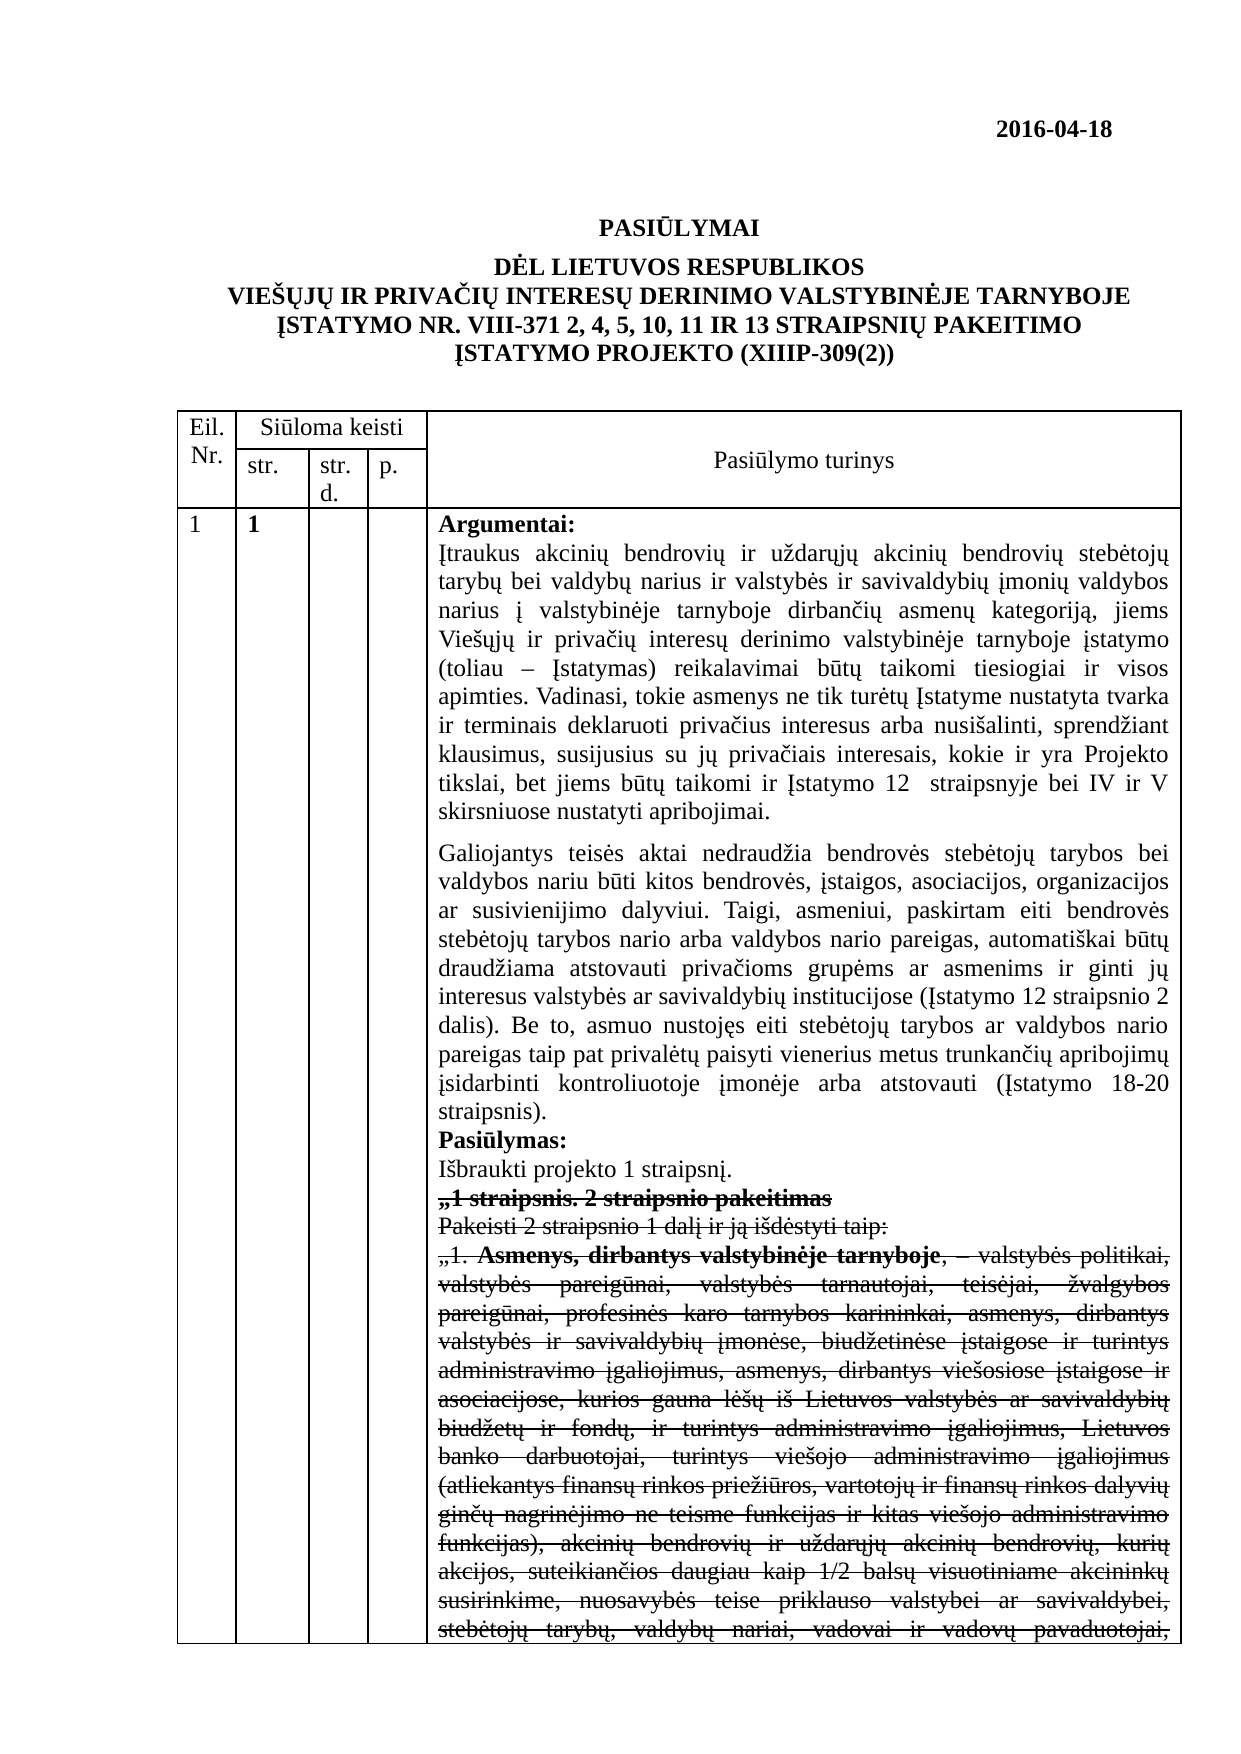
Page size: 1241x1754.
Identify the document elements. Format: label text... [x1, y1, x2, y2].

title PASIŪLYMAI [177, 213, 1181, 242]
table_header Eil. Nr. [178, 412, 235, 507]
text 2016-04-18 [177, 114, 1181, 143]
table_header Pasiūlymo turinys [428, 412, 1180, 507]
table_cell str. d. [310, 450, 367, 507]
table_cell [369, 509, 426, 1643]
text VIEŠŲJŲ IR PRIVAČIŲ INTERESŲ DERINIMO VALSTYBINĖJE TARNYBOJE ĮSTATYMO NR. VIII-371 2, 4, 5, 10, 11 IR 13 STRAIPSNIŲ Pakeitimo [177, 281, 1181, 338]
table_cell Argumentai: Įtraukus akcinių bendrovių ir uždarųjų akcinių bendrovių stebėtojų tarybų bei valdybų narius ir valstybės ir savivaldybių įmonių valdybos narius į valstybinėje tarnyboje dirbančių asmenų kategoriją, jiems Viešųjų ir privačių interesų derinimo valstybinėje tarnyboje įstatymo (toliau – Įstatymas) reikalavimai būtų taikomi tiesiogiai ir visos apimties. Vadinasi, tokie asmenys ne tik turėtų Įstatyme nustatyta tvarka ir terminais deklaruoti privačius interesus arba nusišalinti, sprendžiant klausimus, susijusius su jų privačiais interesais, kokie ir yra Projekto tikslai, bet jiems būtų taikomi ir Įstatymo 12 straipsnyje bei IV ir V skirsniuose nustatyti apribojimai. Galiojantys teisės aktai nedraudžia bendrovės stebėtojų tarybos bei valdybos nariu būti kitos bendrovės, įstaigos, asociacijos, organizacijos ar susivienijimo dalyviui. Taigi, asmeniui, paskirtam eiti bendrovės stebėtojų tarybos nario arba valdybos nario pareigas, automatiškai būtų draudžiama atstovauti privačioms grupėms ar asmenims ir ginti jų interesus valstybės ar savivaldybių institucijose (Įstatymo 12 straipsnio 2 dalis). Be to, asmuo nustojęs eiti stebėtojų tarybos ar valdybos nario pareigas taip pat privalėtų paisyti vienerius metus trunkančių apribojimų įsidarbinti kontroliuotoje įmonėje arba atstovauti (Įstatymo 18-20 straipsnis). Pasiūlymas: Išbraukti projekto 1 straipsnį. „1 straipsnis. 2 straipsnio pakeitimas Pakeisti 2 straipsnio 1 dalį ir ją išdėstyti taip: „1. Asmenys, dirbantys valstybinėje tarnyboje, – valstybės politikai, valstybės pareigūnai, valstybės tarnautojai, teisėjai, žvalgybos pareigūnai, profesinės karo tarnybos karininkai, asmenys, dirbantys valstybės ir savivaldybių įmonėse, biudžetinėse įstaigose ir turintys administravimo įgaliojimus, asmenys, dirbantys viešosiose įstaigose ir asociacijose, kurios gauna lėšų iš Lietuvos valstybės ar savivaldybių biudžetų ir fondų, ir turintys administravimo įgaliojimus, Lietuvos banko darbuotojai, turintys viešojo administravimo įgaliojimus (atliekantys finansų rinkos priežiūros, vartotojų ir finansų rinkos dalyvių ginčų nagrinėjimo ne teisme funkcijas ir kitas viešojo administravimo funkcijas), akcinių bendrovių ir uždarųjų akcinių bendrovių, kurių akcijos, suteikiančios daugiau kaip 1/2 balsų visuotiniame akcininkų susirinkime, nuosavybės teise priklauso valstybei ar savivaldybei, stebėtojų tarybų, valdybų nariai, vadovai ir vadovų pavaduotojai, [428, 509, 1180, 1643]
table_cell [310, 509, 367, 1643]
table_cell 1 [237, 509, 308, 1643]
table_cell str. [237, 450, 308, 507]
table_cell 1 [178, 509, 235, 1643]
text DĖL LIETUVOS RESPUBLIKOS [177, 252, 1181, 281]
text ĮSTATYMO PROJEKTO (XIIIP-309(2)) [177, 338, 1171, 367]
table_header Siūloma keisti [237, 412, 426, 448]
table_cell p. [369, 450, 426, 507]
